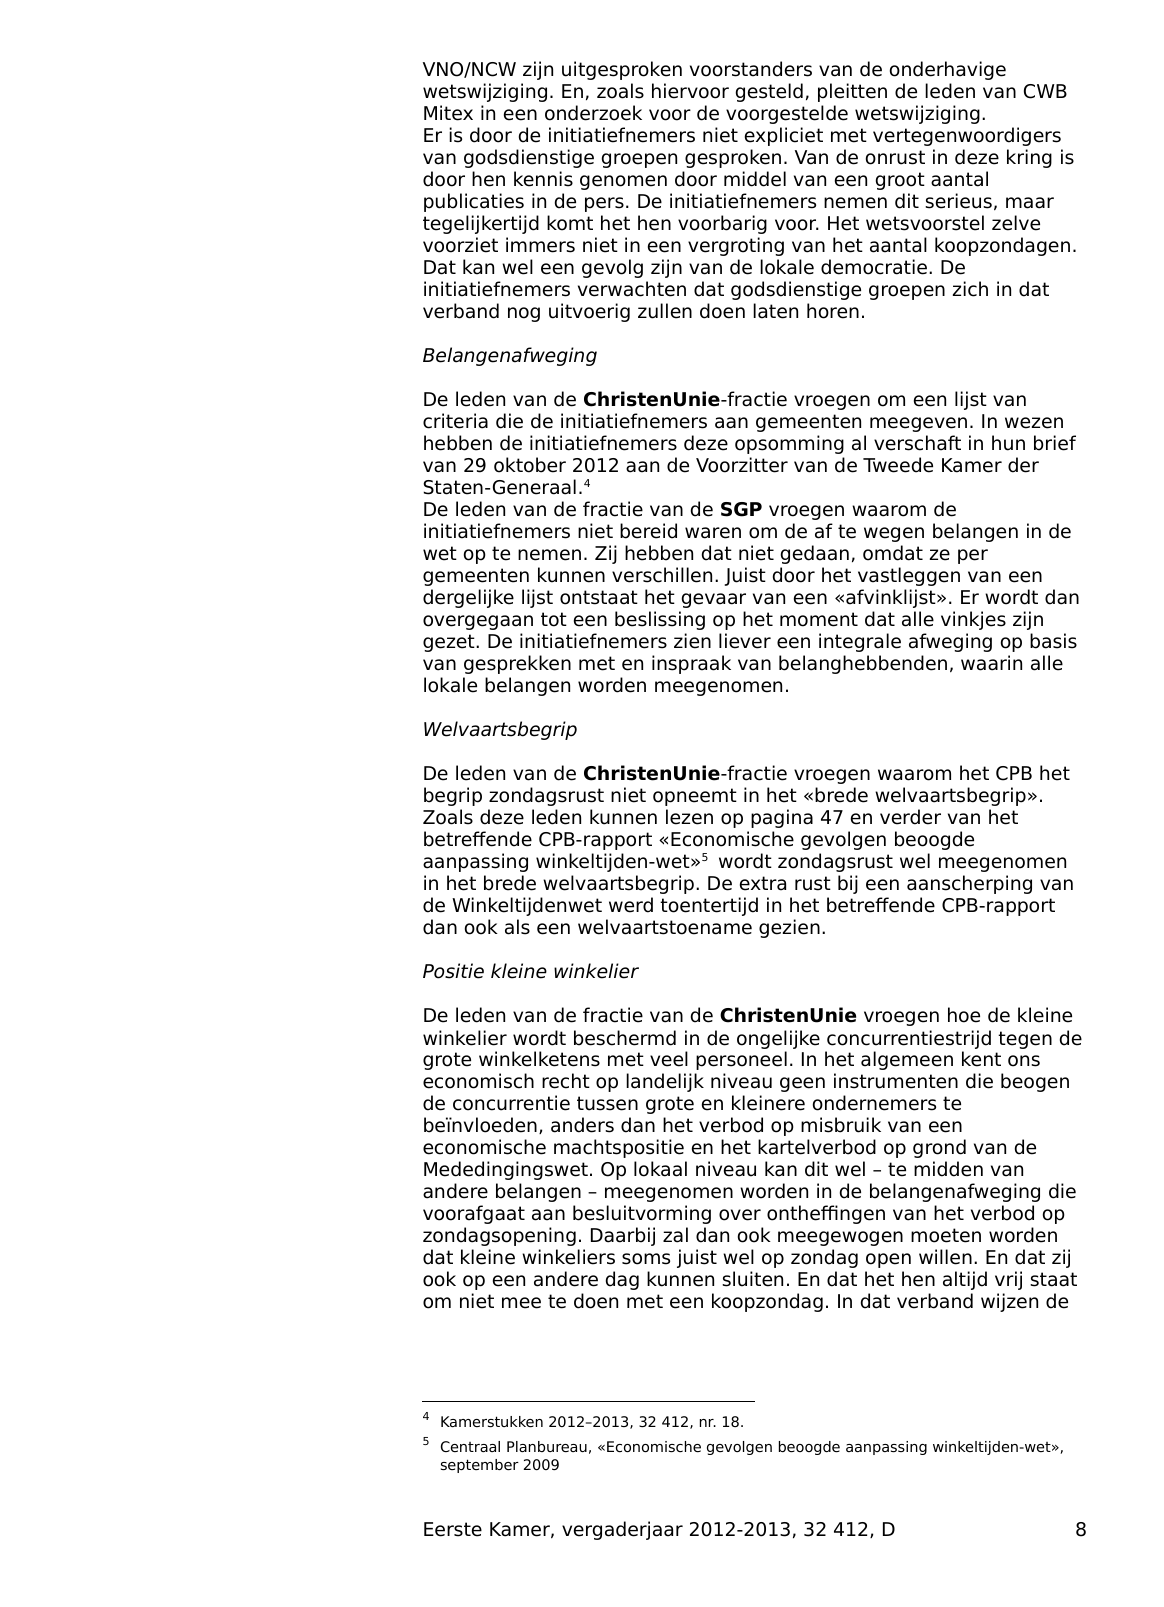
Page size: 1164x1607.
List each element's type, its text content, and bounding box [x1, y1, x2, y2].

subtitle Welvaartsbegrip [422, 719, 1087, 741]
text De leden van de ChristenUnie-fractie vroegen om een lijst van criteria die de initiatiefnemers aan gemeenten meegeven. In wezen hebben de initiatiefnemers deze opsomming al verschaft in hun brief van 29 oktober 2012 aan de Voorzitter van de Tweede Kamer der Staten-Generaal. [422, 389, 1087, 499]
text De leden van de fractie van de SGP vroegen waarom de initiatiefnemers niet bereid waren om de af te wegen belangen in de wet op te nemen. Zij hebben dat niet gedaan, omdat ze per gemeenten kunnen verschillen. Juist door het vastleggen van een dergelijke lijst ontstaat het gevaar van een «afvinklijst». Er wordt dan overgegaan tot een beslissing op het moment dat alle vinkjes zijn gezet. De initiatiefnemers zien liever een integrale afweging op basis van gesprekken met en inspraak van belanghebbenden, waarin alle lokale belangen worden meegenomen. [422, 499, 1087, 697]
text Kamerstukken 2012–2013, 32 412, nr. 18. [422, 1410, 1087, 1432]
subtitle Positie kleine winkelier [422, 961, 1087, 983]
text Centraal Planbureau, «Economische gevolgen beoogde aanpassing winkeltijden-wet», september 2009 [422, 1435, 1087, 1474]
text VNO/NCW zijn uitgesproken voorstanders van de onderhavige wetswijziging. En, zoals hiervoor gesteld, pleitten de leden van CWB Mitex in een onderzoek voor de voorgestelde wetswijziging. [422, 59, 1087, 125]
text Er is door de initiatiefnemers niet expliciet met vertegenwoordigers van godsdienstige groepen gesproken. Van de onrust in deze kring is door hen kennis genomen door middel van een groot aantal publicaties in de pers. De initiatiefnemers nemen dit serieus, maar tegelijkertijd komt het hen voorbarig voor. Het wetsvoorstel zelve voorziet immers niet in een vergroting van het aantal koopzondagen. Dat kan wel een gevolg zijn van de lokale democratie. De initiatiefnemers verwachten dat godsdienstige groepen zich in dat verband nog uitvoerig zullen doen laten horen. [422, 125, 1087, 323]
text De leden van de ChristenUnie-fractie vroegen waarom het CPB het begrip zondagsrust niet opneemt in het «brede welvaartsbegrip». Zoals deze leden kunnen lezen op pagina 47 en verder van het betreffende CPB-rapport «Economische gevolgen beoogde aanpassing winkeltijden-wet» wordt zondagsrust wel meegenomen in het brede welvaartsbegrip. De extra rust bij een aanscherping van de Winkeltijdenwet werd toentertijd in het betreffende CPB-rapport dan ook als een welvaartstoename gezien. [422, 763, 1087, 939]
subtitle Belangenafweging [422, 345, 1087, 367]
text De leden van de fractie van de ChristenUnie vroegen hoe de kleine winkelier wordt beschermd in de ongelijke concurrentiestrijd tegen de grote winkelketens met veel personeel. In het algemeen kent ons economisch recht op landelijk niveau geen instrumenten die beogen de concurrentie tussen grote en kleinere ondernemers te beïnvloeden, anders dan het verbod op misbruik van een economische machtspositie en het kartelverbod op grond van de Mededingingswet. Op lokaal niveau kan dit wel – te midden van andere belangen – meegenomen worden in de belangenafweging die voorafgaat aan besluitvorming over ontheffingen van het verbod op zondagsopening. Daarbij zal dan ook meegewogen moeten worden dat kleine winkeliers soms juist wel op zondag open willen. En dat zij ook op een andere dag kunnen sluiten. En dat het hen altijd vrij staat om niet mee te doen met een koopzondag. In dat verband wijzen de [422, 1005, 1087, 1313]
